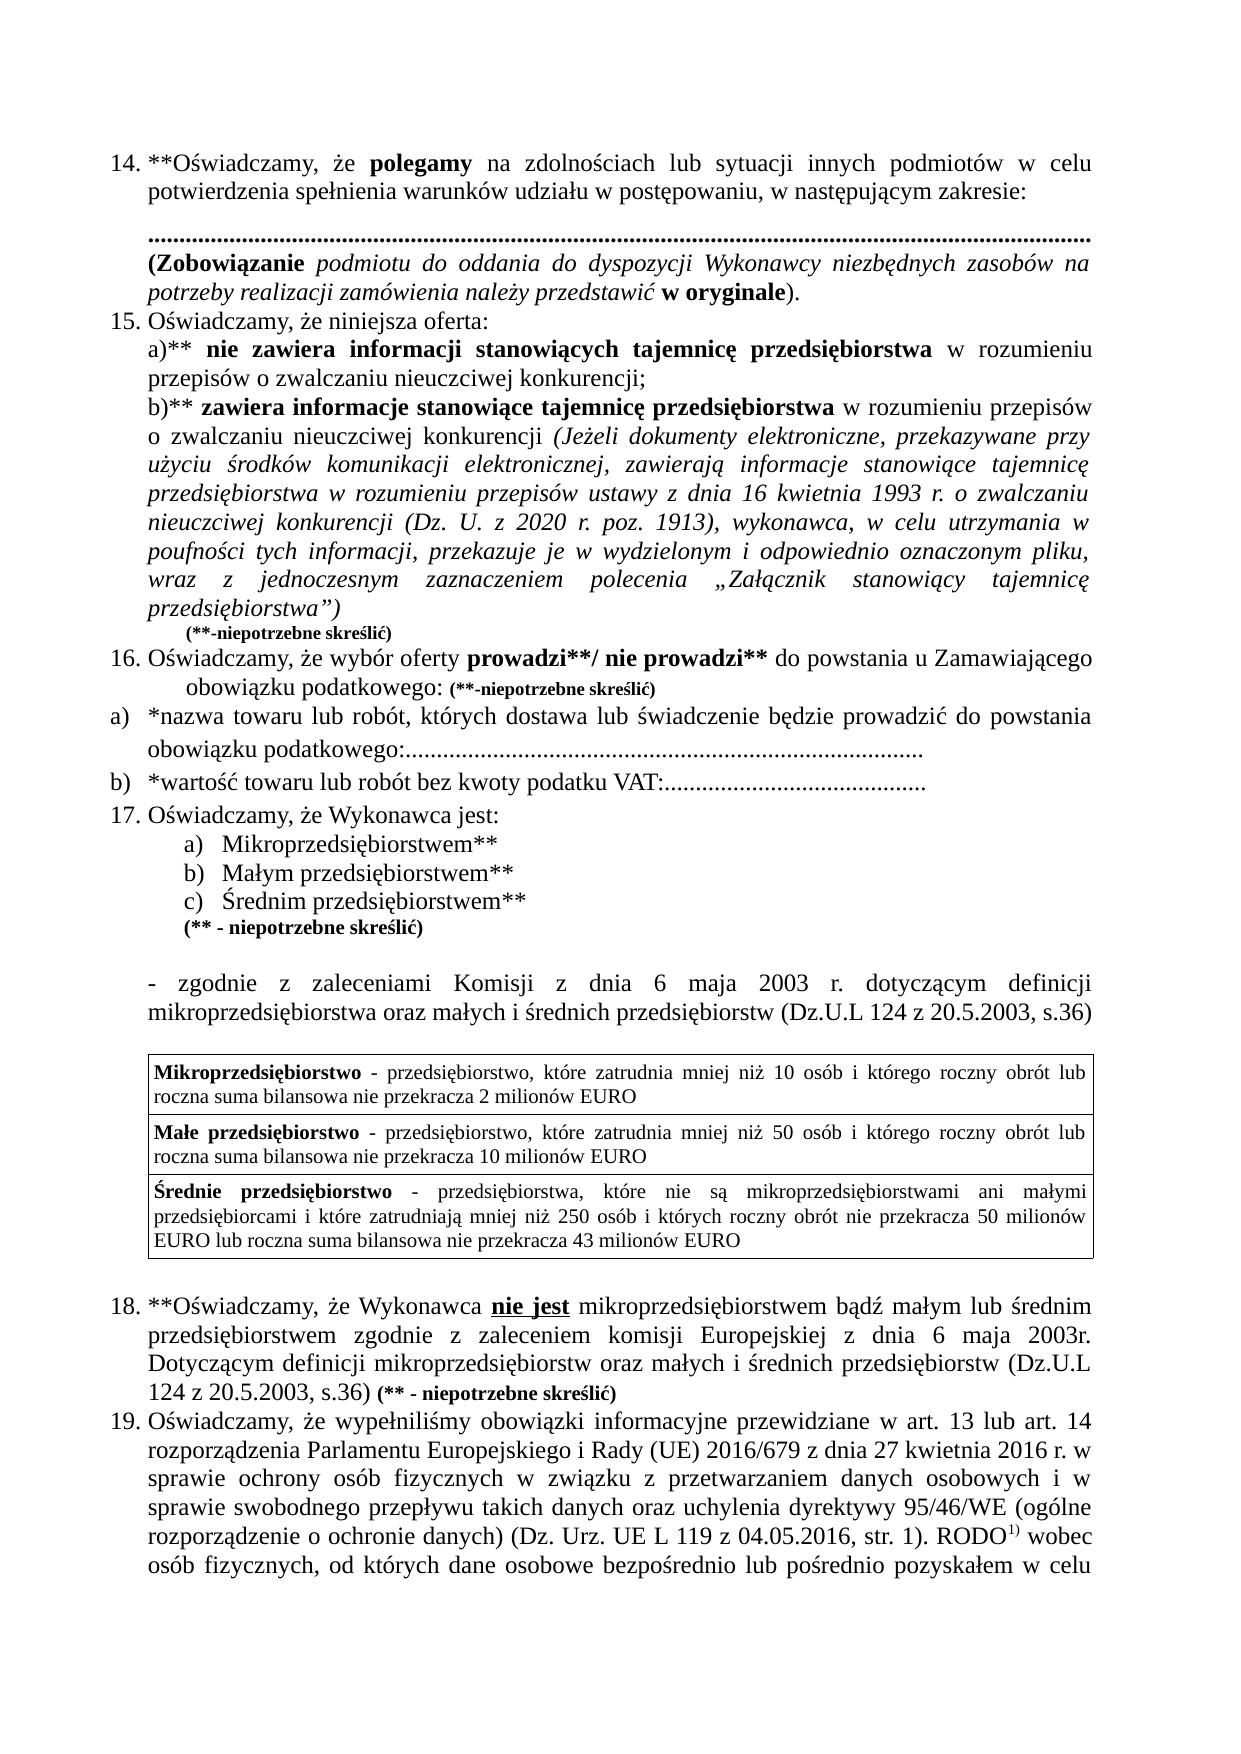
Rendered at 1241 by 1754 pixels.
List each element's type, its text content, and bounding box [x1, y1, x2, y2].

list b)** zawiera informacje stanowiące tajemnicę przedsiębiorstwa w rozumieniu przepisów o zwalczaniu nieuczciwej konkurencji (Jeżeli dokumenty elektroniczne, przekazywane przy użyciu środków komunikacji elektronicznej, zawierają informacje stanowiące tajemnicę przedsiębiorstwa w rozumieniu przepisów ustawy z dnia 16 kwietnia 1993 r. o zwalczaniu nieuczciwej konkurencji (Dz. U. z 2020 r. poz. 1913), wykonawca, w celu utrzymania w poufności tych informacji, przekazuje je w wydzielonym i odpowiednio oznaczonym pliku, wraz z jednoczesnym zaznaczeniem polecenia „Załącznik stanowiący tajemnicę przedsiębiorstwa”) [110, 392, 1092, 622]
list (**-niepotrzebne skreślić) [110, 622, 1092, 643]
list Średnim przedsiębiorstwem** [184, 886, 1092, 915]
list *nazwa towaru lub robót, których dostawa lub świadczenie będzie prowadzić do powstania obowiązku podatkowego:................................................................................... [110, 701, 1092, 763]
list Mikroprzedsiębiorstwem** [184, 829, 1092, 858]
list Oświadczamy, że Wykonawca jest: [110, 800, 1092, 829]
list (Zobowiązanie podmiotu do oddania do dyspozycji Wykonawcy niezbędnych zasobów na potrzeby realizacji zamówienia należy przedstawić w oryginale). [110, 248, 1092, 306]
list (** - niepotrzebne skreślić) [184, 915, 1092, 939]
table_header Mikroprzedsiębiorstwo - przedsiębiorstwo, które zatrudnia mniej niż 10 osób i którego roczny obrót lub roczna suma bilansowa nie przekracza 2 milionów EURO [149, 1055, 1093, 1114]
table_cell Małe przedsiębiorstwo - przedsiębiorstwo, które zatrudnia mniej niż 50 osób i którego roczny obrót lub roczna suma bilansowa nie przekracza 10 milionów EURO [149, 1115, 1093, 1174]
list Oświadczamy, że wybór oferty prowadzi**/ nie prowadzi** do powstania u Zamawiającego obowiązku podatkowego: (**-niepotrzebne skreślić) [110, 643, 1092, 701]
list a)** nie zawiera informacji stanowiących tajemnicę przedsiębiorstwa w rozumieniu przepisów o zwalczaniu nieuczciwej konkurencji; [110, 334, 1092, 392]
list Oświadczamy, że niniejsza oferta: [110, 306, 1092, 334]
list Oświadczamy, że wypełniliśmy obowiązki informacyjne przewidziane w art. 13 lub art. 14 rozporządzenia Parlamentu Europejskiego i Rady (UE) 2016/679 z dnia 27 kwietnia 2016 r. w sprawie ochrony osób fizycznych w związku z przetwarzaniem danych osobowych i w sprawie swobodnego przepływu takich danych oraz uchylenia dyrektywy 95/46/WE (ogólne rozporządzenie o ochronie danych) (Dz. Urz. UE L 119 z 04.05.2016, str. 1). RODO1) wobec osób fizycznych, od których dane osobowe bezpośrednio lub pośrednio pozyskałem w celu [110, 1406, 1092, 1578]
table_cell Średnie przedsiębiorstwo - przedsiębiorstwa, które nie są mikroprzedsiębiorstwami ani małymi przedsiębiorcami i które zatrudniają mniej niż 250 osób i których roczny obrót nie przekracza 50 milionów EURO lub roczna suma bilansowa nie przekracza 43 milionów EURO [149, 1175, 1093, 1257]
list - zgodnie z zaleceniami Komisji z dnia 6 maja 2003 r. dotyczącym definicji mikroprzedsiębiorstwa oraz małych i średnich przedsiębiorstw (Dz.U.L 124 z 20.5.2003, s.36) [110, 968, 1092, 1026]
list **Oświadczamy, że polegamy na zdolnościach lub sytuacji innych podmiotów w celu potwierdzenia spełnienia warunków udziału w postępowaniu, w następującym zakresie: [110, 148, 1092, 205]
list **Oświadczamy, że Wykonawca nie jest mikroprzedsiębiorstwem bądź małym lub średnim przedsiębiorstwem zgodnie z zaleceniem komisji Europejskiej z dnia 6 maja 2003r. Dotyczącym definicji mikroprzedsiębiorstw oraz małych i średnich przedsiębiorstw (Dz.U.L 124 z 20.5.2003, s.36) (** - niepotrzebne skreślić) [110, 1291, 1092, 1406]
list Małym przedsiębiorstwem** [184, 858, 1092, 886]
list *wartość towaru lub robót bez kwoty podatku VAT:.......................................... [110, 767, 1092, 796]
list ....................................................................................................................................................... [110, 219, 1092, 248]
